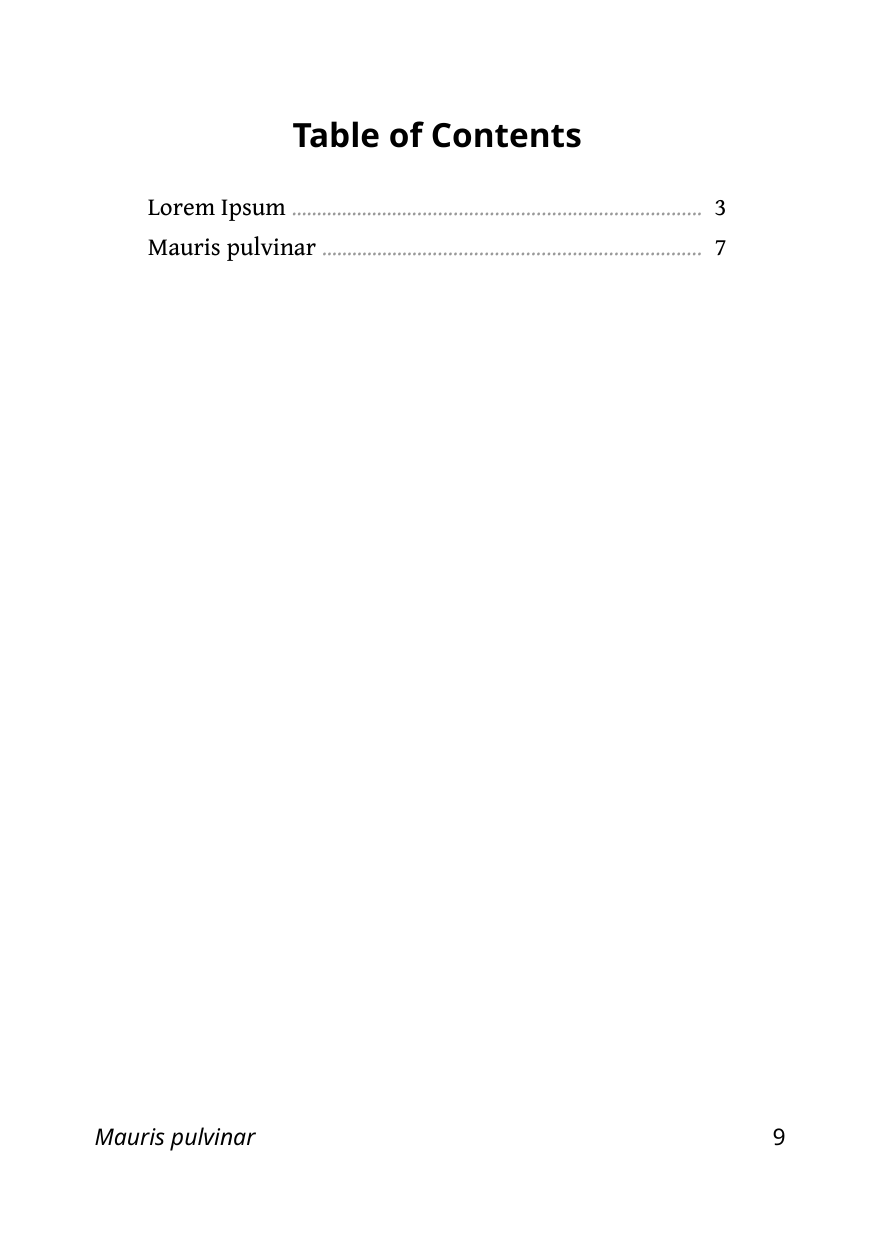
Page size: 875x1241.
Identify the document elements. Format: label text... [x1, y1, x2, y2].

subtitle Table of Contents [88, 112, 786, 158]
text Lorem Ipsum 3 [148, 193, 726, 222]
text Mauris pulvinar 7 [148, 234, 726, 263]
